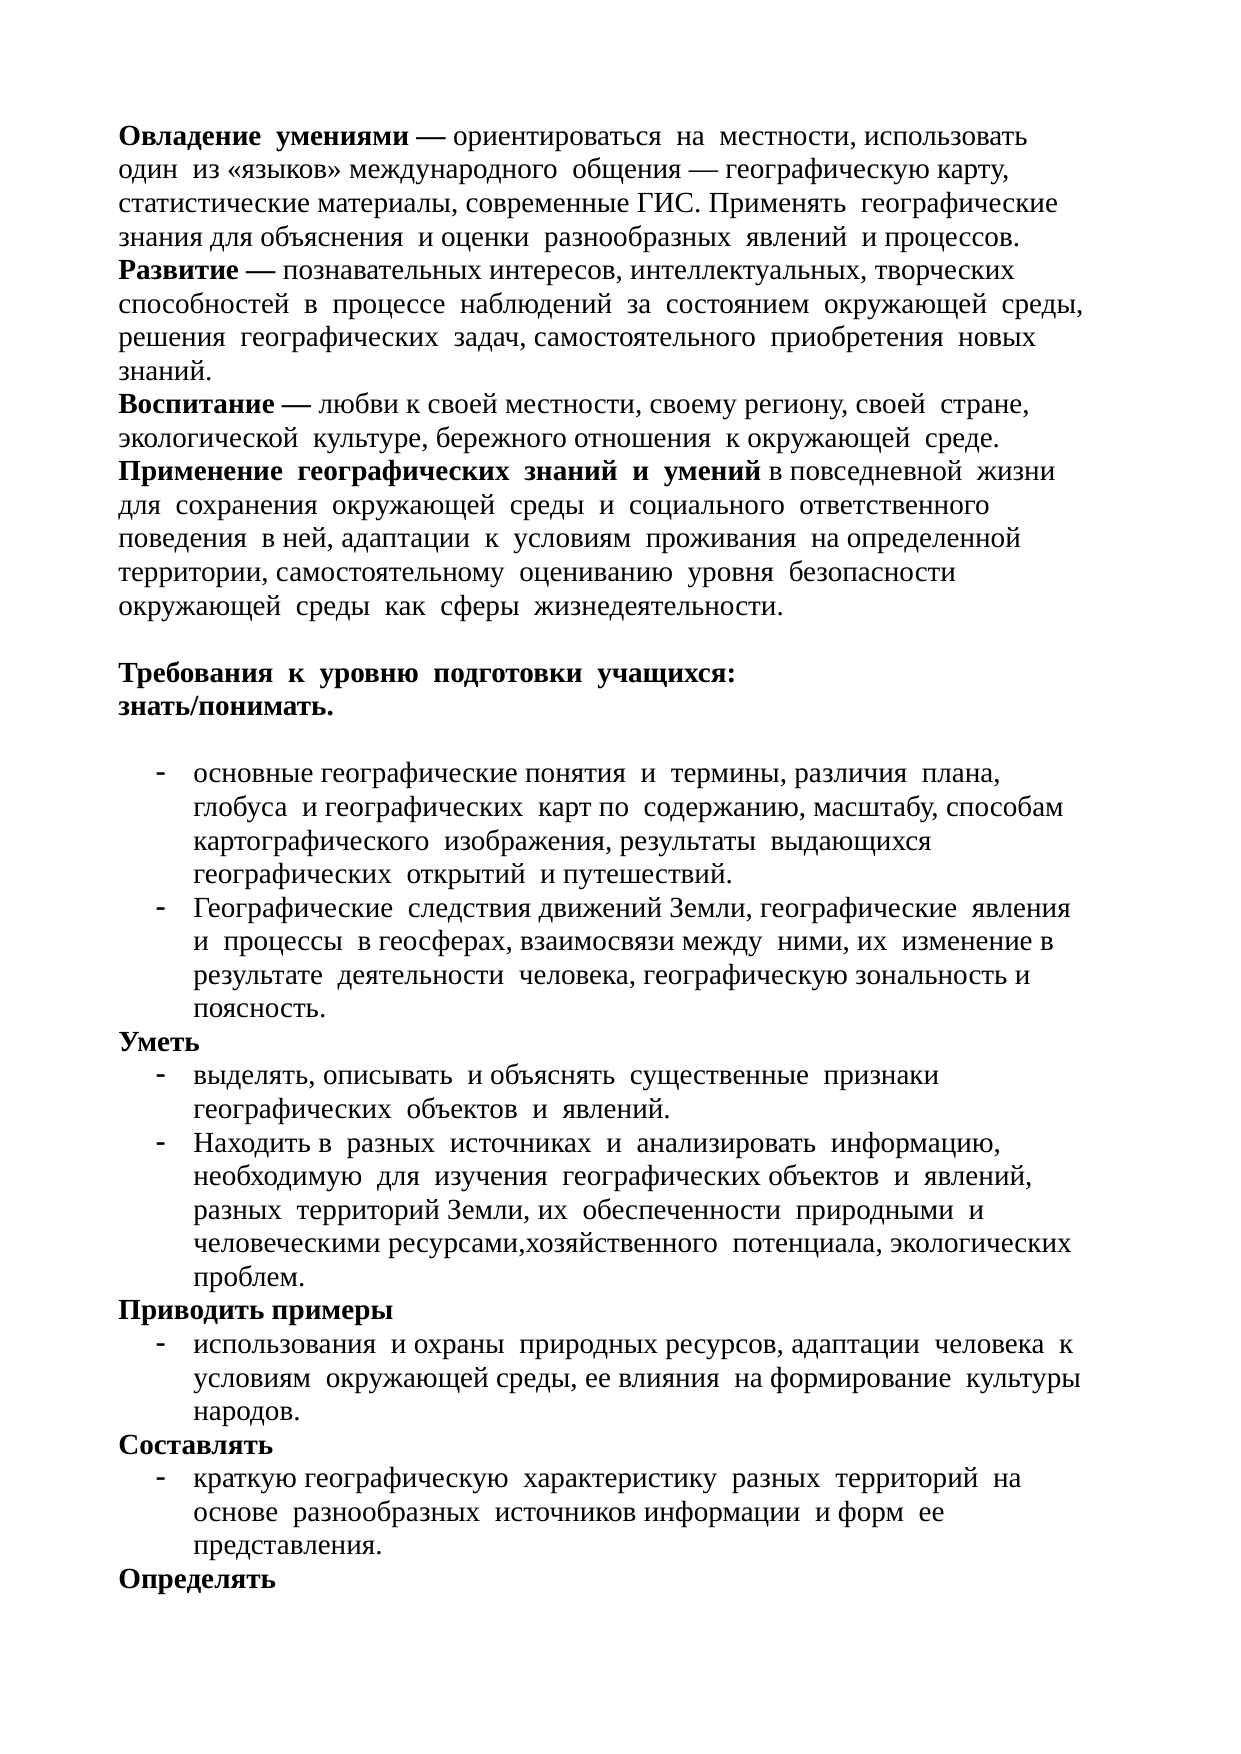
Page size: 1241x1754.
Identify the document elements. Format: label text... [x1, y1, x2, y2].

text Развитие — познавательных интересов, интеллектуальных, творческих способностей в процессе наблюдений за состоянием окружающей среды, решения географических задач, самостоятельного приобретения новых знаний. [118, 252, 1098, 386]
text Воспитание — любви к своей местности, своему региону, своей стране, экологической культуре, бережного отношения к окружающей среде. [118, 386, 1098, 453]
list выделять, описывать и объяснять существенные признаки географических объектов и явлений. [156, 1057, 1098, 1125]
text Овладение умениями — ориентироваться на местности, использовать один из «языков» международного общения — географическую карту, статистические материалы, современные ГИС. Применять географические знания для объяснения и оценки разнообразных явлений и процессов. [118, 118, 1098, 252]
text знать/понимать. [118, 688, 1098, 722]
text Уметь [118, 1024, 1098, 1057]
list Находить в разных источниках и анализировать информацию, необходимую для изучения географических объектов и явлений, разных территорий Земли, их обеспеченности природными и человеческими ресурсами,хозяйственного потенциала, экологических проблем. [156, 1125, 1098, 1292]
text Составлять [118, 1427, 1098, 1460]
text Применение географических знаний и умений в повседневной жизни для сохранения окружающей среды и социального ответственного поведения в ней, адаптации к условиям проживания на определенной территории, самостоятельному оцениванию уровня безопасности окружающей среды как сферы жизнедеятельности. [118, 453, 1098, 621]
text Требования к уровню подготовки учащихся: [118, 655, 1098, 688]
list Географические следствия движений Земли, географические явления и процессы в геосферах, взаимосвязи между ними, их изменение в результате деятельности человека, географическую зональность и поясность. [156, 890, 1098, 1024]
text Определять [118, 1561, 1098, 1594]
list краткую географическую характеристику разных территорий на основе разнообразных источников информации и форм ее представления. [156, 1460, 1098, 1561]
list использования и охраны природных ресурсов, адаптации человека к условиям окружающей среды, ее влияния на формирование культуры народов. [156, 1326, 1098, 1427]
list основные географические понятия и термины, различия плана, глобуса и географических карт по содержанию, масштабу, способам картографического изображения, результаты выдающихся географических открытий и путешествий. [156, 755, 1098, 890]
text Приводить примеры [118, 1292, 1098, 1326]
